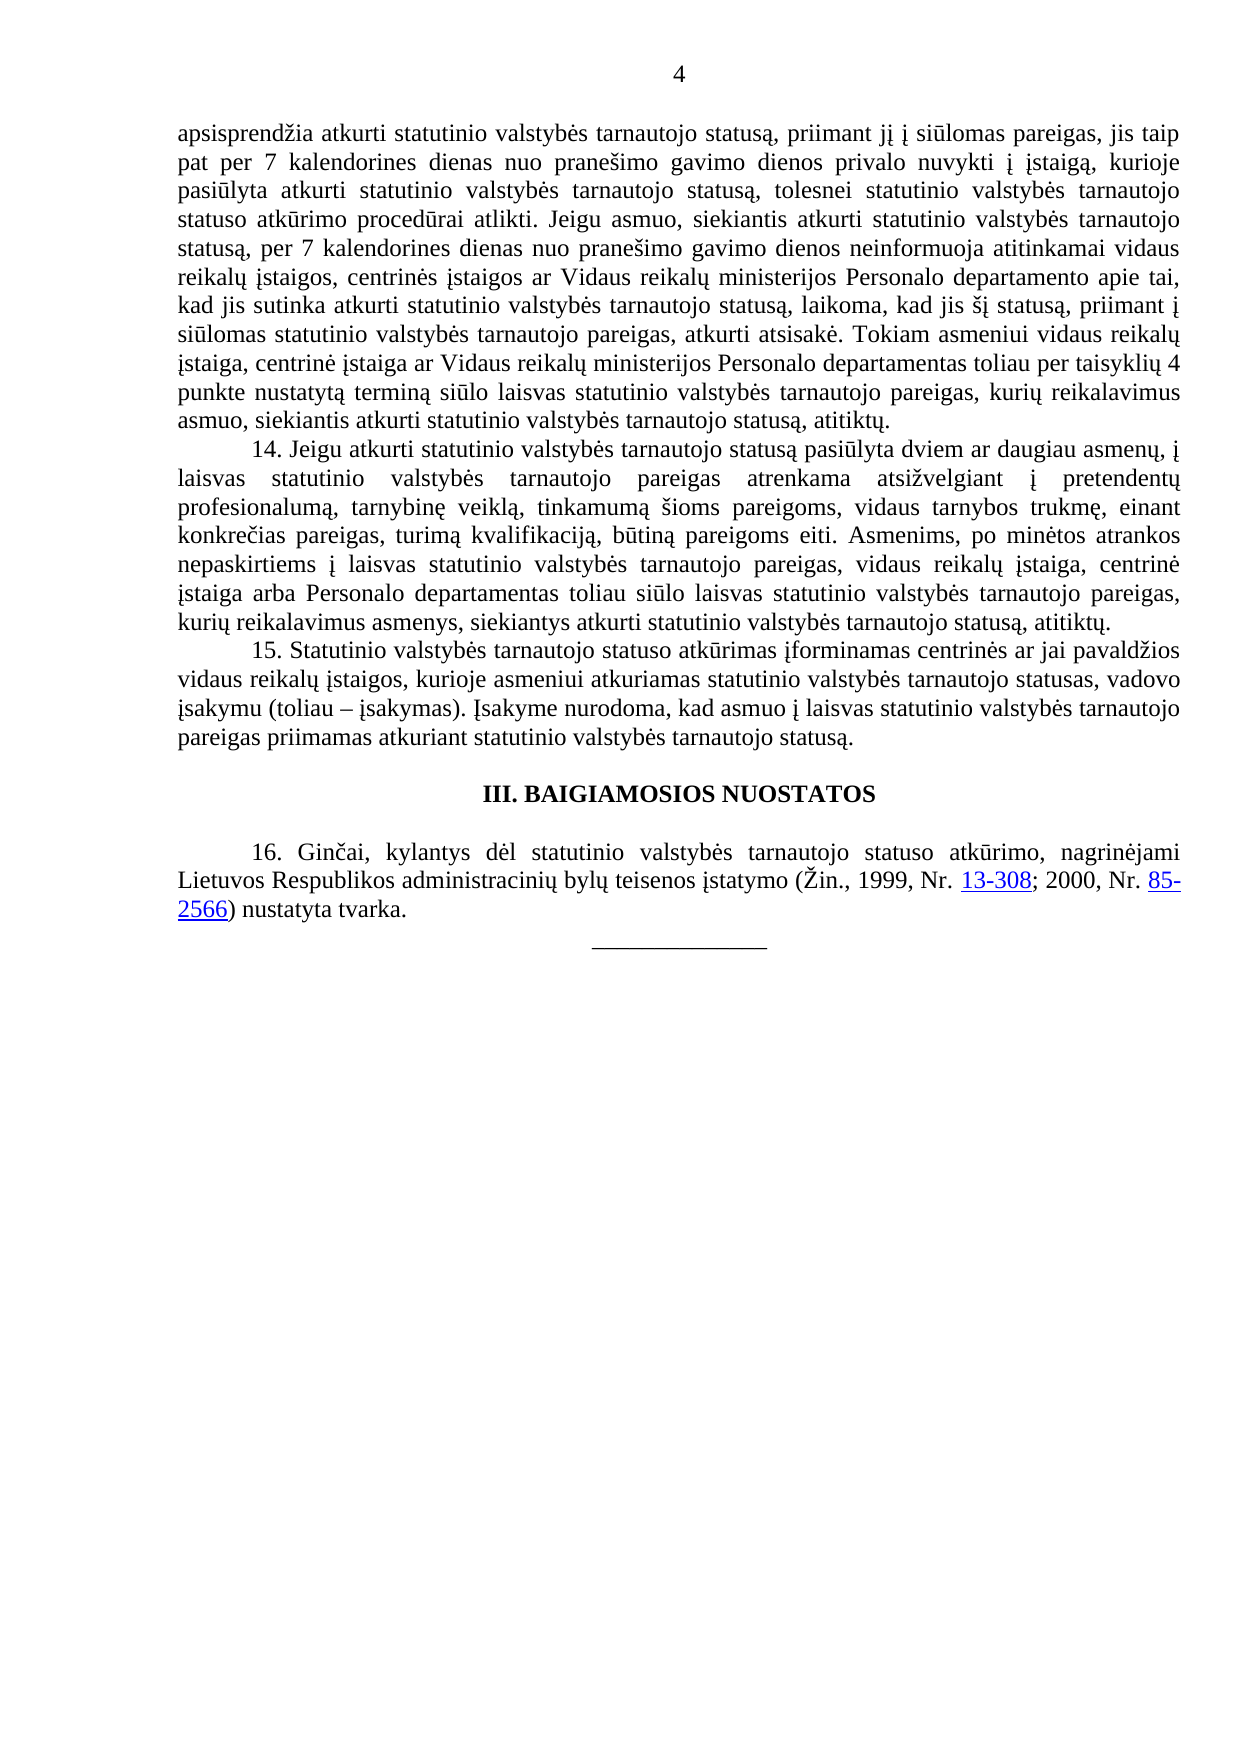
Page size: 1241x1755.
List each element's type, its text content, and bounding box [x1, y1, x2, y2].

text III. BAIGIAMOSIOS NUOSTATOS [177, 779, 1181, 808]
text 16. Ginčai, kylantys dėl statutinio valstybės tarnautojo statuso atkūrimo, nagrinėjami Lietuvos Respublikos administracinių bylų teisenos įstatymo (Žin., 1999, Nr. 13-308; 2000, Nr. 85-2566) nustatyta tvarka. [177, 837, 1181, 923]
text 15. Statutinio valstybės tarnautojo statuso atkūrimas įforminamas centrinės ar jai pavaldžios vidaus reikalų įstaigos, kurioje asmeniui atkuriamas statutinio valstybės tarnautojo statusas, vadovo įsakymu (toliau – įsakymas). Įsakyme nurodoma, kad asmuo į laisvas statutinio valstybės tarnautojo pareigas priimamas atkuriant statutinio valstybės tarnautojo statusą. [177, 636, 1181, 751]
text ______________ [177, 923, 1181, 952]
text 14. Jeigu atkurti statutinio valstybės tarnautojo statusą pasiūlyta dviem ar daugiau asmenų, į laisvas statutinio valstybės tarnautojo pareigas atrenkama atsižvelgiant į pretendentų profesionalumą, tarnybinę veiklą, tinkamumą šioms pareigoms, vidaus tarnybos trukmę, einant konkrečias pareigas, turimą kvalifikaciją, būtiną pareigoms eiti. Asmenims, po minėtos atrankos nepaskirtiems į laisvas statutinio valstybės tarnautojo pareigas, vidaus reikalų įstaiga, centrinė įstaiga arba Personalo departamentas toliau siūlo laisvas statutinio valstybės tarnautojo pareigas, kurių reikalavimus asmenys, siekiantys atkurti statutinio valstybės tarnautojo statusą, atitiktų. [177, 434, 1181, 636]
text apsisprendžia atkurti statutinio valstybės tarnautojo statusą, priimant jį į siūlomas pareigas, jis taip pat per 7 kalendorines dienas nuo pranešimo gavimo dienos privalo nuvykti į įstaigą, kurioje pasiūlyta atkurti statutinio valstybės tarnautojo statusą, tolesnei statutinio valstybės tarnautojo statuso atkūrimo procedūrai atlikti. Jeigu asmuo, siekiantis atkurti statutinio valstybės tarnautojo statusą, per 7 kalendorines dienas nuo pranešimo gavimo dienos neinformuoja atitinkamai vidaus reikalų įstaigos, centrinės įstaigos ar Vidaus reikalų ministerijos Personalo departamento apie tai, kad jis sutinka atkurti statutinio valstybės tarnautojo statusą, laikoma, kad jis šį statusą, priimant į siūlomas statutinio valstybės tarnautojo pareigas, atkurti atsisakė. Tokiam asmeniui vidaus reikalų įstaiga, centrinė įstaiga ar Vidaus reikalų ministerijos Personalo departamentas toliau per taisyklių 4 punkte nustatytą terminą siūlo laisvas statutinio valstybės tarnautojo pareigas, kurių reikalavimus asmuo, siekiantis atkurti statutinio valstybės tarnautojo statusą, atitiktų. [177, 118, 1181, 434]
